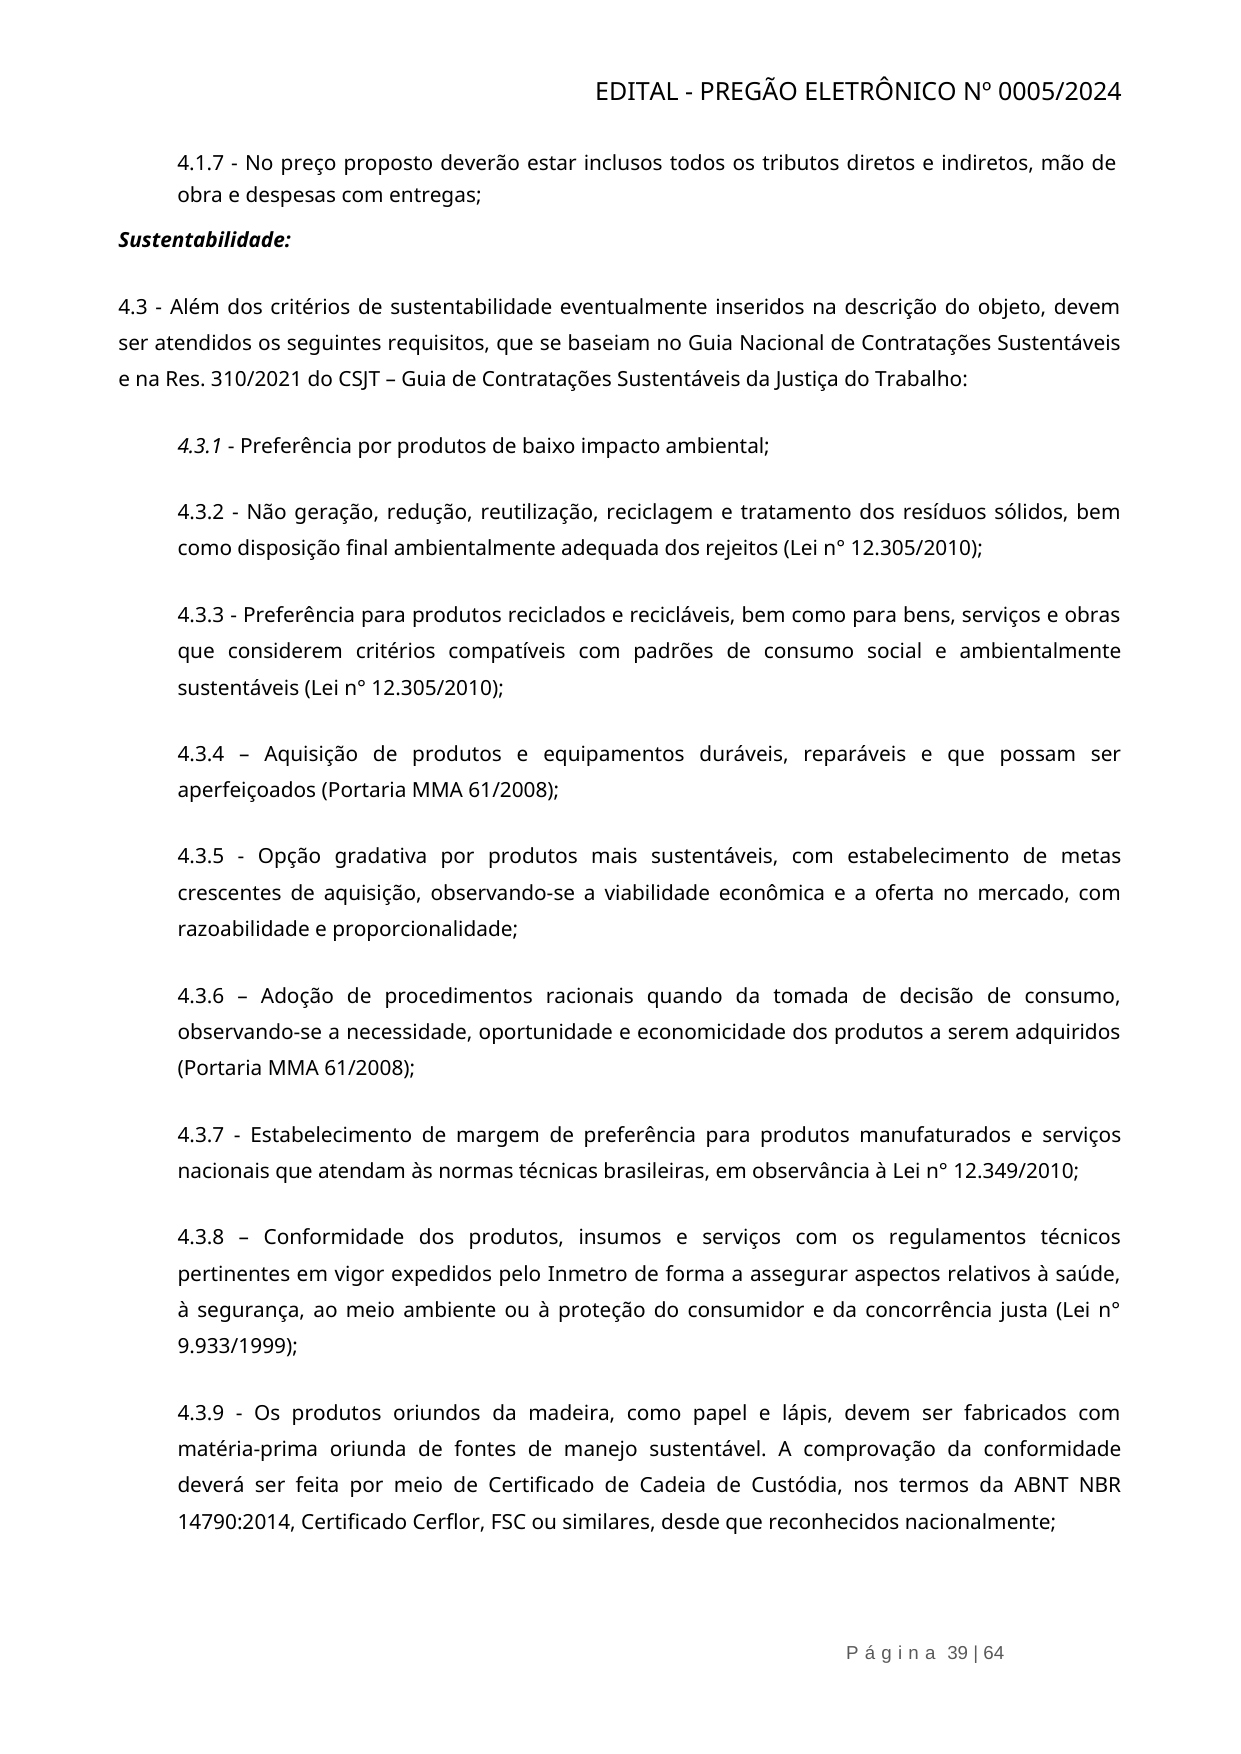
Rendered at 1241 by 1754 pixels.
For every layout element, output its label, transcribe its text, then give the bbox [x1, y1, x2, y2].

text 4.3.3 - Preferência para produtos reciclados e recicláveis, bem como para bens, serviços e obras que considerem critérios compatíveis com padrões de consumo social e ambientalmente sustentáveis (Lei n° 12.305/2010); [177, 600, 1122, 701]
text Sustentabilidade: [118, 225, 1122, 254]
text 4.3.4 – Aquisição de produtos e equipamentos duráveis, reparáveis e que possam ser aperfeiçoados (Portaria MMA 61/2008); [177, 739, 1122, 804]
text 4.3.7 - Estabelecimento de margem de preferência para produtos manufaturados e serviços nacionais que atendam às normas técnicas brasileiras, em observância à Lei n° 12.349/2010; [177, 1120, 1122, 1184]
text 4.3.2 - Não geração, redução, reutilização, reciclagem e tratamento dos resíduos sólidos, bem como disposição final ambientalmente adequada dos rejeitos (Lei n° 12.305/2010); [177, 497, 1122, 562]
text 4.3.6 – Adoção de procedimentos racionais quando da tomada de decisão de consumo, observando-se a necessidade, oportunidade e economicidade dos produtos a serem adquiridos (Portaria MMA 61/2008); [177, 981, 1122, 1082]
text 4.3.8 – Conformidade dos produtos, insumos e serviços com os regulamentos técnicos pertinentes em vigor expedidos pelo Inmetro de forma a assegurar aspectos relativos à saúde, à segurança, ao meio ambiente ou à proteção do consumidor e da concorrência justa (Lei n° 9.933/1999); [177, 1222, 1122, 1360]
text 4.3 - Além dos critérios de sustentabilidade eventualmente inseridos na descrição do objeto, devem ser atendidos os seguintes requisitos, que se baseiam no Guia Nacional de Contratações Sustentáveis e na Res. 310/2021 do CSJT – Guia de Contratações Sustentáveis da Justiça do Trabalho: [118, 292, 1122, 393]
text 4.1.7 - No preço proposto deverão estar inclusos todos os tributos diretos e indiretos, mão de obra e despesas com entregas; [177, 148, 1118, 209]
text 4.3.9 - Os produtos oriundos da madeira, como papel e lápis, devem ser fabricados com matéria-prima oriunda de fontes de manejo sustentável. A comprovação da conformidade deverá ser feita por meio de Certificado de Cadeia de Custódia, nos termos da ABNT NBR 14790:2014, Certificado Cerflor, FSC ou similares, desde que reconhecidos nacionalmente; [177, 1398, 1122, 1535]
text 4.3.1 - Preferência por produtos de baixo impacto ambiental; [177, 431, 1122, 459]
text 4.3.5 - Opção gradativa por produtos mais sustentáveis, com estabelecimento de metas crescentes de aquisição, observando-se a viabilidade econômica e a oferta no mercado, com razoabilidade e proporcionalidade; [177, 842, 1122, 943]
